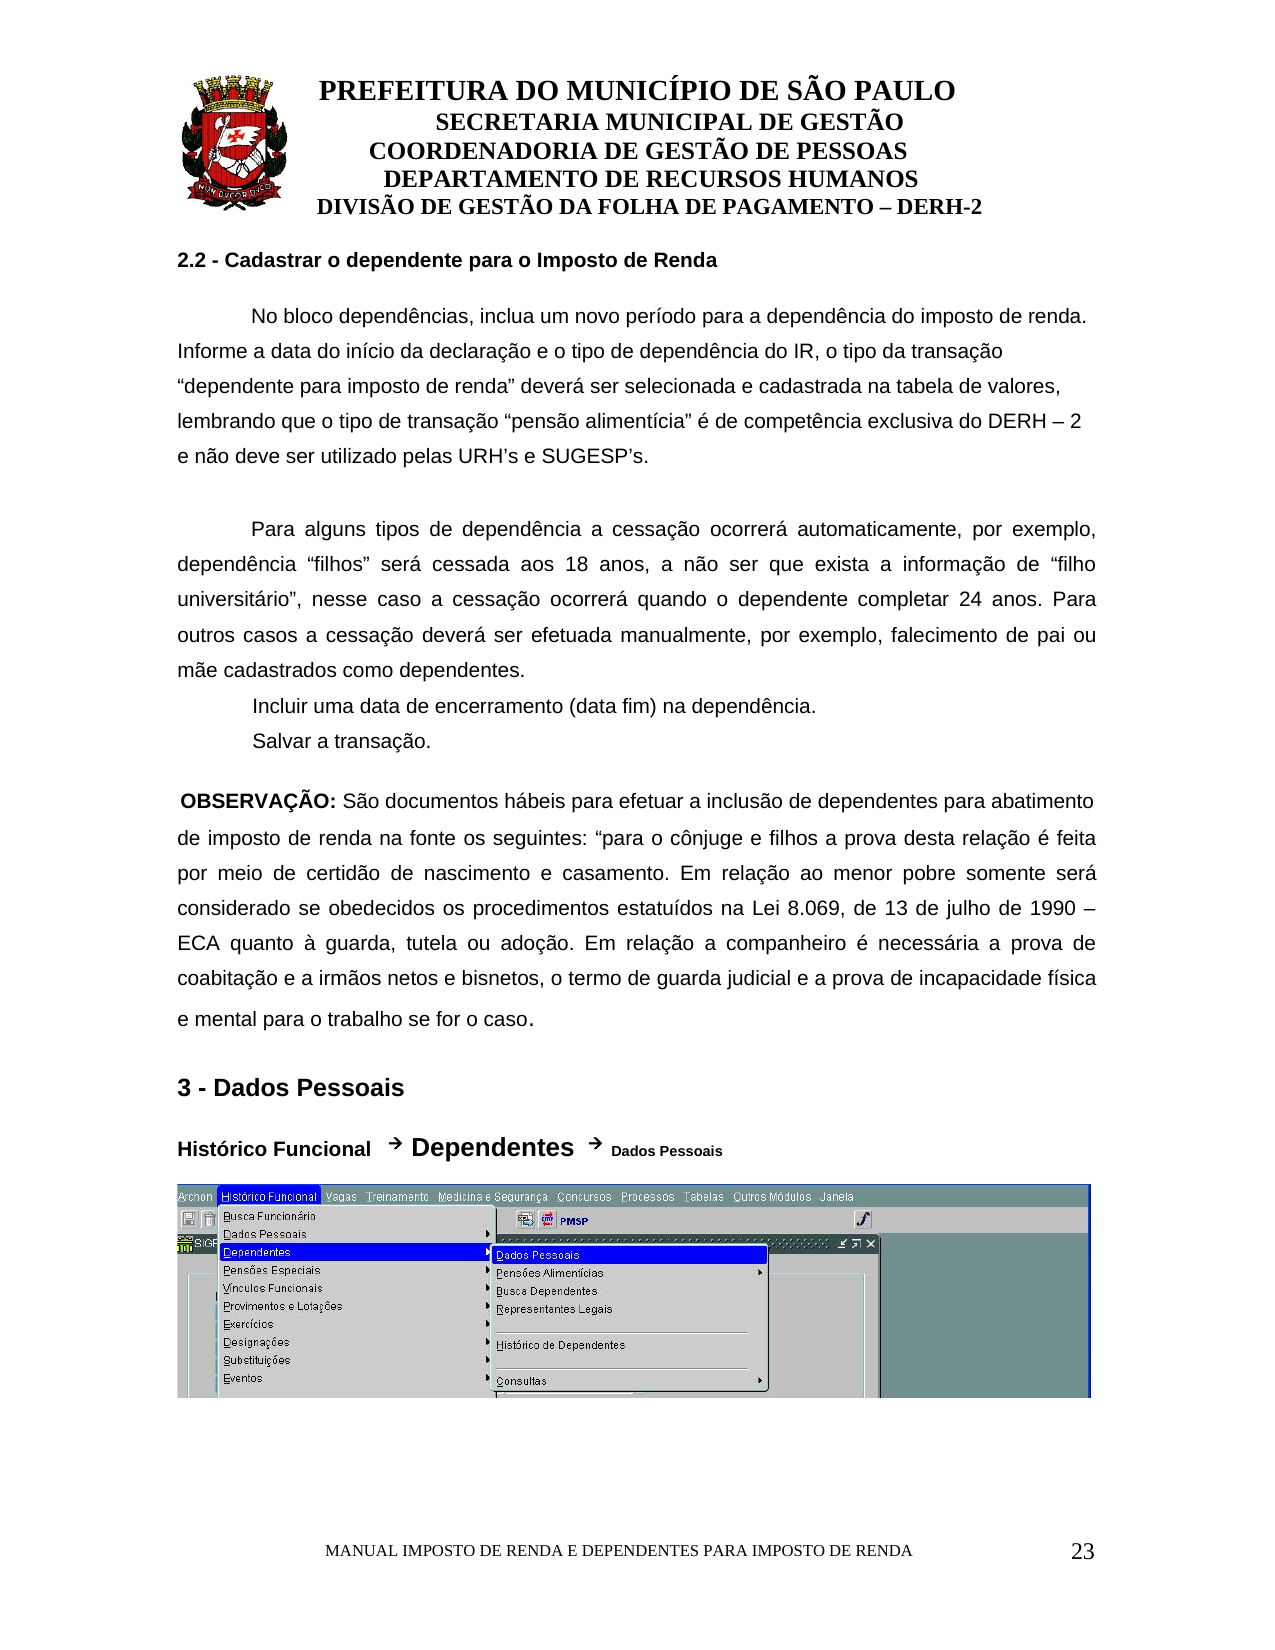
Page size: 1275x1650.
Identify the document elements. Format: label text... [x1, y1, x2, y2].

text PREFEITURA DO MUNICÍPIO DE SÃO PAULO [319, 73, 1125, 107]
text SECRETARIA MUNICIPAL DE GESTÃO [435, 107, 1125, 136]
text No bloco dependências, inclua um novo período para a dependência do imposto de renda. Informe a data do início da declaração e o tipo de dependência do IR, o tipo da transação “dependente para imposto de renda” deverá ser selecionada e cadastrada na tabela de valores, lembrando que o tipo de transação “pensão alimentícia” é de competência exclusiva do DERH – 2 e não deve ser utilizado pelas URH’s e SUGESP’s. [177, 303, 1098, 468]
text Histórico Funcional DependentesDados Pessoais [177, 1132, 1125, 1162]
text DIVISÃO DE GESTÃO DA FOLHA DE PAGAMENTO – DERH-2 [317, 193, 1125, 220]
text DEPARTAMENTO DE RECURSOS HUMANOS [383, 164, 1125, 193]
text MANUAL IMPOSTO DE RENDA E DEPENDENTES PARA IMPOSTO DE RENDA 23 [325, 1522, 1125, 1565]
text OBSERVAÇÃO: São documentos hábeis para efetuar a inclusão de dependentes para abatimento [150, 789, 1125, 813]
text Incluir uma data de encerramento (data fim) na dependência. [252, 693, 1125, 717]
text Salvar a transação. [252, 729, 1125, 753]
text de imposto de renda na fonte os seguintes: “para o cônjuge e filhos a prova desta relação é feita por meio de certidão de nascimento e casamento. Em relação ao menor pobre somente será considerado se obedecidos os procedimentos estatuídos na Lei 8.069, de 13 de julho de 1990 – ECA quanto à guarda, tutela ou adoção. Em relação a companheiro é necessária a prova de coabitação e a irmãos netos e bisnetos, o termo de guarda judicial e a prova de incapacidade física e mental para o trabalho se for o caso. [177, 826, 1098, 1032]
text 2.2 - Cadastrar o dependente para o Imposto de Renda [177, 248, 1125, 272]
text 3 - Dados Pessoais [177, 1073, 1125, 1102]
text COORDENADORIA DE GESTÃO DE PESSOAS [369, 136, 1125, 164]
text Para alguns tipos de dependência a cessação ocorrerá automaticamente, por exemplo, dependência “filhos” será cessada aos 18 anos, a não ser que exista a informação de “filho universitário”, nesse caso a cessação ocorrerá quando o dependente completar 24 anos. Para outros casos a cessação deverá ser efetuada manualmente, por exemplo, falecimento de pai ou mãe cadastrados como dependentes. [177, 517, 1098, 682]
